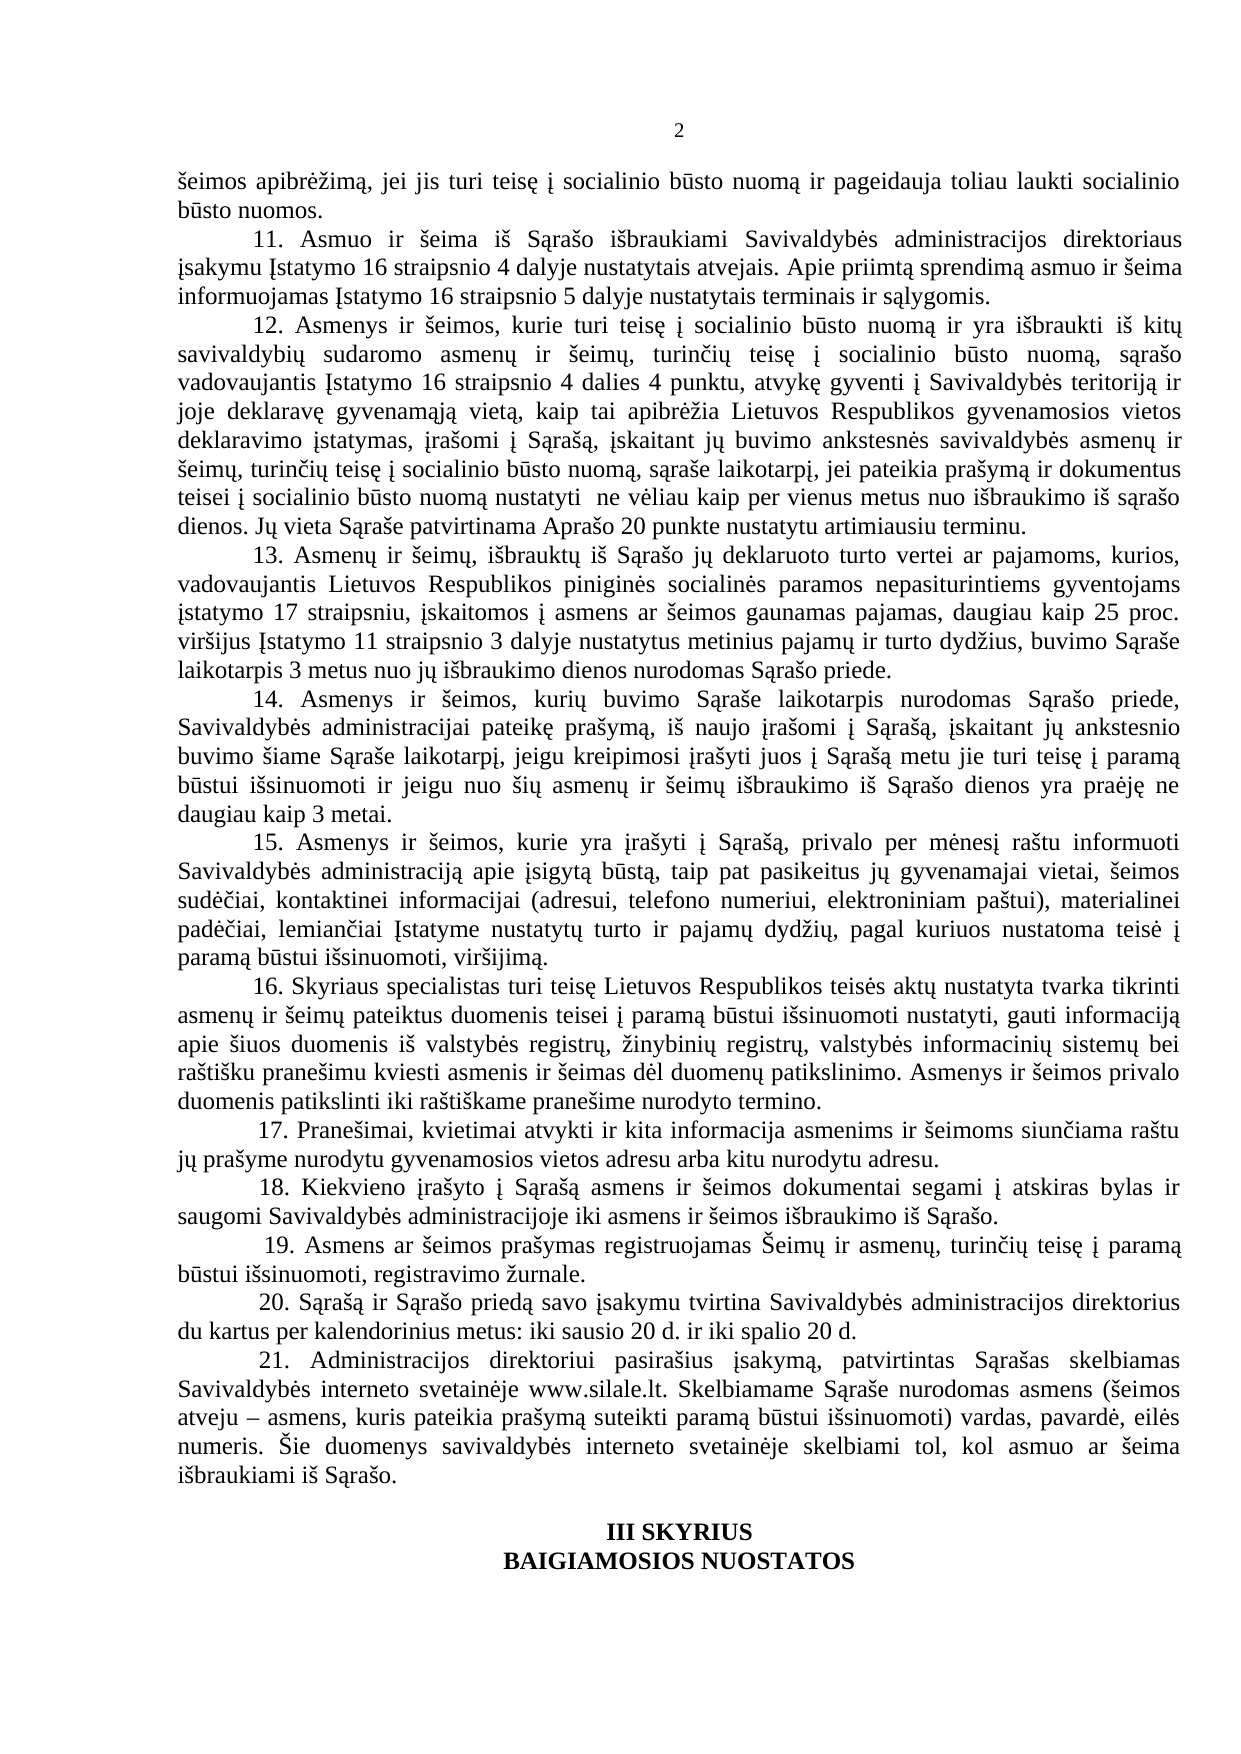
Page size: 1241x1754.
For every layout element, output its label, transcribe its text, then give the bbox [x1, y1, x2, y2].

text 13. Asmenų ir šeimų, išbrauktų iš Sąrašo jų deklaruoto turto vertei ar pajamoms, kurios, vadovaujantis Lietuvos Respublikos piniginės socialinės paramos nepasiturintiems gyventojams įstatymo 17 straipsniu, įskaitomos į asmens ar šeimos gaunamas pajamas, daugiau kaip 25 proc. viršijus Įstatymo 11 straipsnio 3 dalyje nustatytus metinius pajamų ir turto dydžius, buvimo Sąraše laikotarpis 3 metus nuo jų išbraukimo dienos nurodomas Sąrašo priede. [177, 540, 1181, 684]
text 12. Asmenys ir šeimos, kurie turi teisę į socialinio būsto nuomą ir yra išbraukti iš kitų savivaldybių sudaromo asmenų ir šeimų, turinčių teisę į socialinio būsto nuomą, sąrašo vadovaujantis Įstatymo 16 straipsnio 4 dalies 4 punktu, atvykę gyventi į Savivaldybės teritoriją ir joje deklaravę gyvenamąją vietą, kaip tai apibrėžia Lietuvos Respublikos gyvenamosios vietos deklaravimo įstatymas, įrašomi į Sąrašą, įskaitant jų buvimo ankstesnės savivaldybės asmenų ir šeimų, turinčių teisę į socialinio būsto nuomą, sąraše laikotarpį, jei pateikia prašymą ir dokumentus teisei į socialinio būsto nuomą nustatyti ne vėliau kaip per vienus metus nuo išbraukimo iš sąrašo dienos. Jų vieta Sąraše patvirtinama Aprašo 20 punkte nustatytu artimiausiu terminu. [177, 310, 1182, 540]
text BAIGIAMOSIOS NUOSTATOS [177, 1546, 1181, 1575]
text 19. Asmens ar šeimos prašymas registruojamas Šeimų ir asmenų, turinčių teisę į paramą būstui išsinuomoti, registravimo žurnale. [177, 1230, 1182, 1287]
text 21. Administracijos direktoriui pasirašius įsakymą, patvirtintas Sąrašas skelbiamas Savivaldybės interneto svetainėje www.silale.lt. Skelbiamame Sąraše nurodomas asmens (šeimos atveju – asmens, kuris pateikia prašymą suteikti paramą būstui išsinuomoti) vardas, pavardė, eilės numeris. Šie duomenys savivaldybės interneto svetainėje skelbiami tol, kol asmuo ar šeima išbraukiami iš Sąrašo. [177, 1345, 1181, 1489]
text 15. Asmenys ir šeimos, kurie yra įrašyti į Sąrašą, privalo per mėnesį raštu informuoti Savivaldybės administraciją apie įsigytą būstą, taip pat pasikeitus jų gyvenamajai vietai, šeimos sudėčiai, kontaktinei informacijai (adresui, telefono numeriui, elektroniniam paštui), materialinei padėčiai, lemiančiai Įstatyme nustatytų turto ir pajamų dydžių, pagal kuriuos nustatoma teisė į paramą būstui išsinuomoti, viršijimą. [177, 827, 1181, 971]
text 11. Asmuo ir šeima iš Sąrašo išbraukiami Savivaldybės administracijos direktoriaus įsakymu Įstatymo 16 straipsnio 4 dalyje nustatytais atvejais. Apie priimtą sprendimą asmuo ir šeima informuojamas Įstatymo 16 straipsnio 5 dalyje nustatytais terminais ir sąlygomis. [177, 224, 1182, 310]
text 20. Sąrašą ir Sąrašo priedą savo įsakymu tvirtina Savivaldybės administracijos direktorius du kartus per kalendorinius metus: iki sausio 20 d. ir iki spalio 20 d. [177, 1287, 1181, 1345]
text III SKYRIUS [177, 1517, 1181, 1546]
text 17. Pranešimai, kvietimai atvykti ir kita informacija asmenims ir šeimoms siunčiama raštu jų prašyme nurodytu gyvenamosios vietos adresu arba kitu nurodytu adresu. [177, 1115, 1181, 1172]
text 16. Skyriaus specialistas turi teisę Lietuvos Respublikos teisės aktų nustatyta tvarka tikrinti asmenų ir šeimų pateiktus duomenis teisei į paramą būstui išsinuomoti nustatyti, gauti informaciją apie šiuos duomenis iš valstybės registrų, žinybinių registrų, valstybės informacinių sistemų bei raštišku pranešimu kviesti asmenis ir šeimas dėl duomenų patikslinimo. Asmenys ir šeimos privalo duomenis patikslinti iki raštiškame pranešime nurodyto termino. [177, 971, 1181, 1115]
text 14. Asmenys ir šeimos, kurių buvimo Sąraše laikotarpis nurodomas Sąrašo priede, Savivaldybės administracijai pateikę prašymą, iš naujo įrašomi į Sąrašą, įskaitant jų ankstesnio buvimo šiame Sąraše laikotarpį, jeigu kreipimosi įrašyti juos į Sąrašą metu jie turi teisę į paramą būstui išsinuomoti ir jeigu nuo šių asmenų ir šeimų išbraukimo iš Sąrašo dienos yra praėję ne daugiau kaip 3 metai. [177, 684, 1181, 827]
text 18. Kiekvieno įrašyto į Sąrašą asmens ir šeimos dokumentai segami į atskiras bylas ir saugomi Savivaldybės administracijoje iki asmens ir šeimos išbraukimo iš Sąrašo. [177, 1172, 1181, 1230]
text šeimos apibrėžimą, jei jis turi teisę į socialinio būsto nuomą ir pageidauja toliau laukti socialinio būsto nuomos. [177, 166, 1181, 224]
